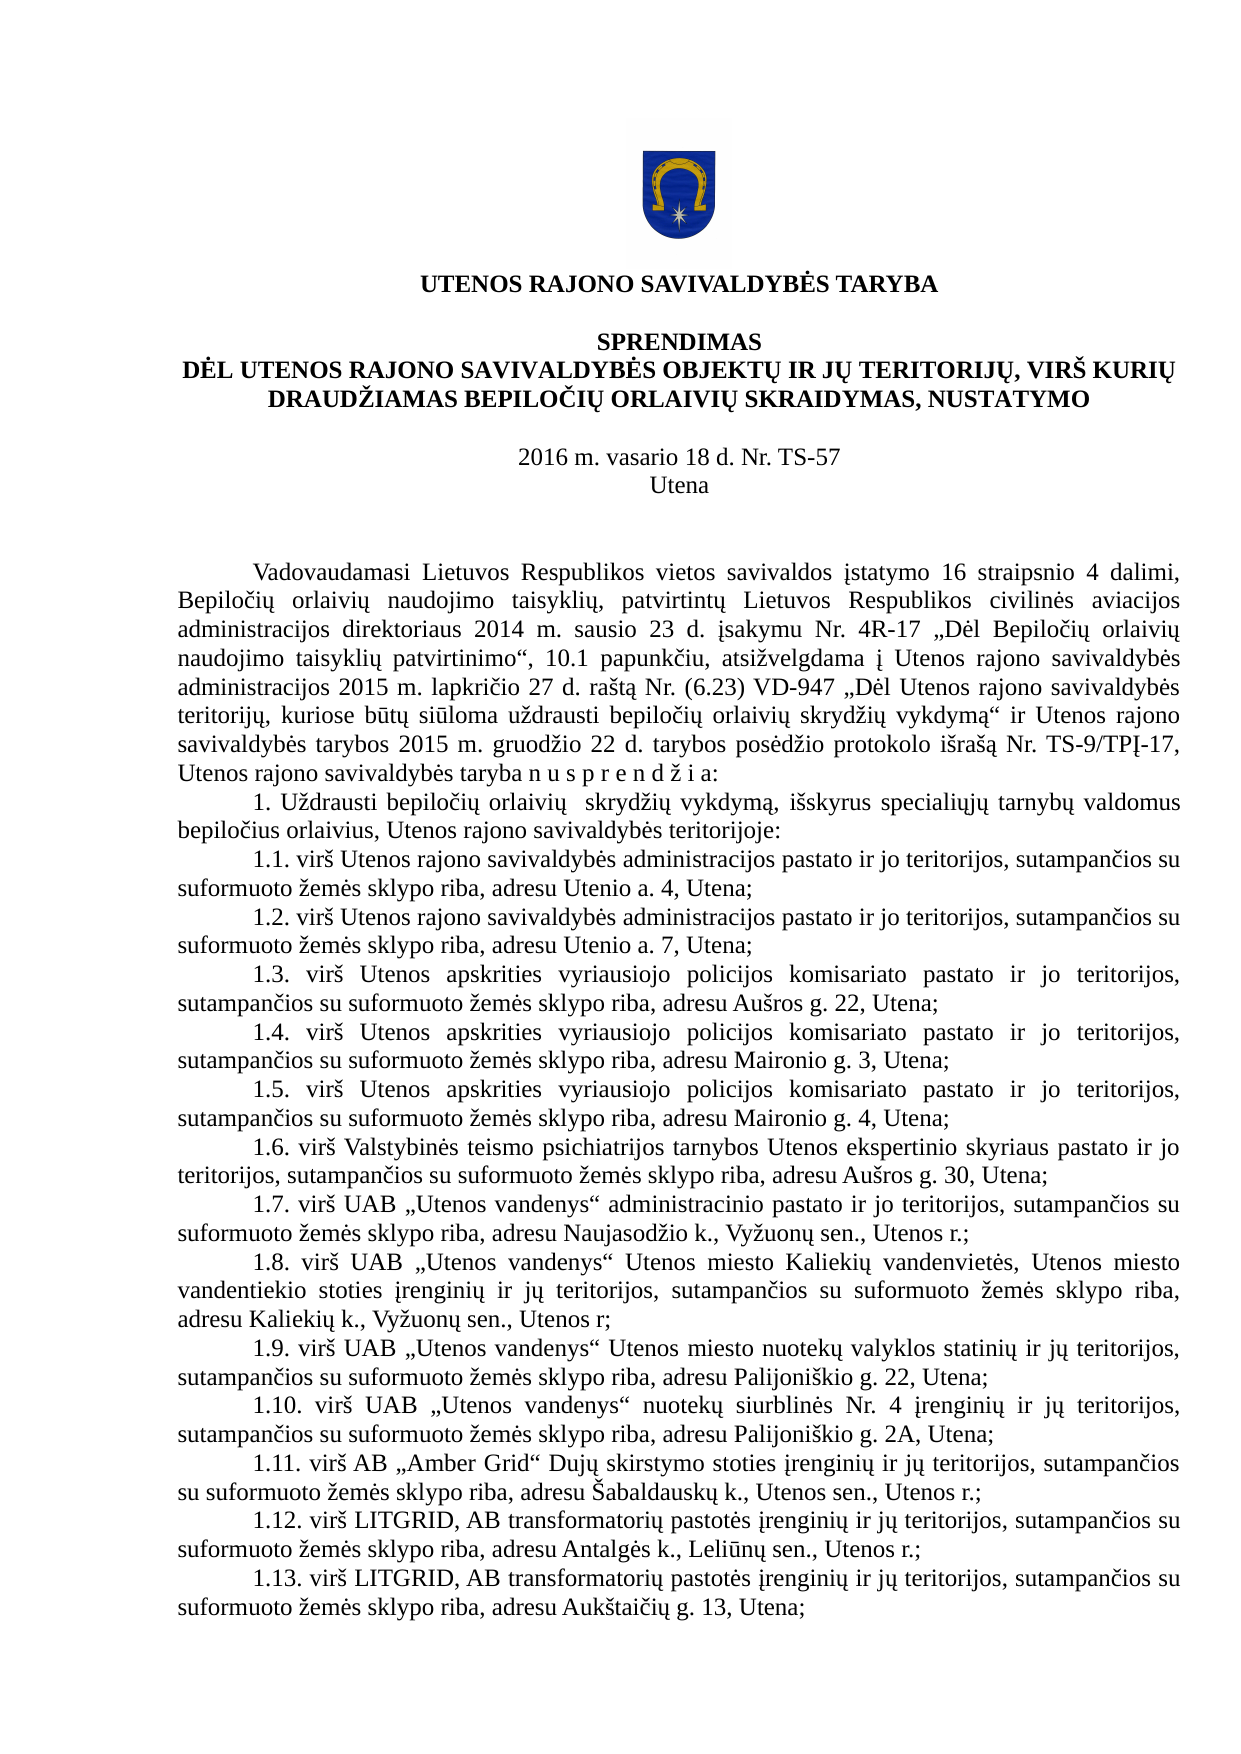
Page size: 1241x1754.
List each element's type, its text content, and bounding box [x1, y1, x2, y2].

text 1.11. virš AB „Amber Grid“ Dujų skirstymo stoties įrenginių ir jų teritorijos, sutampančios su suformuoto žemės sklypo riba, adresu Šabaldauskų k., Utenos sen., Utenos r.; [177, 1448, 1181, 1505]
text 1.7. virš UAB „Utenos vandenys“ administracinio pastato ir jo teritorijos, sutampančios su suformuoto žemės sklypo riba, adresu Naujasodžio k., Vyžuonų sen., Utenos r.; [177, 1189, 1181, 1247]
text UTENOS RAJONO SAVIVALDYBĖS TARYBA [177, 269, 1181, 298]
text DĖL UTENOS RAJONO SAVIVALDYBĖS OBJEKTŲ IR JŲ TERITORIJŲ, VIRŠ KURIŲ DRAUDŽIAMAS BEPILOČIŲ ORLAIVIŲ SKRAIDYMAS, NUSTATYMO [177, 355, 1181, 413]
text 1.1. virš Utenos rajono savivaldybės administracijos pastato ir jo teritorijos, sutampančios su suformuoto žemės sklypo riba, adresu Utenio a. 4, Utena; [177, 844, 1181, 902]
text 1.3. virš Utenos apskrities vyriausiojo policijos komisariato pastato ir jo teritorijos, sutampančios su suformuoto žemės sklypo riba, adresu Aušros g. 22, Utena; [177, 959, 1181, 1017]
text 1.4. virš Utenos apskrities vyriausiojo policijos komisariato pastato ir jo teritorijos, sutampančios su suformuoto žemės sklypo riba, adresu Maironio g. 3, Utena; [177, 1017, 1181, 1074]
text 1.5. virš Utenos apskrities vyriausiojo policijos komisariato pastato ir jo teritorijos, sutampančios su suformuoto žemės sklypo riba, adresu Maironio g. 4, Utena; [177, 1074, 1181, 1132]
text 1.10. virš UAB „Utenos vandenys“ nuotekų siurblinės Nr. 4 įrenginių ir jų teritorijos, sutampančios su suformuoto žemės sklypo riba, adresu Palijoniškio g. 2A, Utena; [177, 1390, 1181, 1448]
text 1.6. virš Valstybinės teismo psichiatrijos tarnybos Utenos ekspertinio skyriaus pastato ir jo teritorijos, sutampančios su suformuoto žemės sklypo riba, adresu Aušros g. 30, Utena; [177, 1132, 1181, 1189]
text 1.8. virš UAB „Utenos vandenys“ Utenos miesto Kaliekių vandenvietės, Utenos miesto vandentiekio stoties įrenginių ir jų teritorijos, sutampančios su suformuoto žemės sklypo riba, adresu Kaliekių k., Vyžuonų sen., Utenos r; [177, 1247, 1181, 1333]
text 1.12. virš LITGRID, AB transformatorių pastotės įrenginių ir jų teritorijos, sutampančios su suformuoto žemės sklypo riba, adresu Antalgės k., Leliūnų sen., Utenos r.; [177, 1505, 1181, 1563]
text Utena [177, 470, 1181, 499]
text 1.13. virš LITGRID, AB transformatorių pastotės įrenginių ir jų teritorijos, sutampančios su suformuoto žemės sklypo riba, adresu Aukštaičių g. 13, Utena; [177, 1563, 1181, 1620]
text 1.2. virš Utenos rajono savivaldybės administracijos pastato ir jo teritorijos, sutampančios su suformuoto žemės sklypo riba, adresu Utenio a. 7, Utena; [177, 902, 1181, 959]
text Vadovaudamasi Lietuvos Respublikos vietos savivaldos įstatymo 16 straipsnio 4 dalimi, Bepiločių orlaivių naudojimo taisyklių, patvirtintų Lietuvos Respublikos civilinės aviacijos administracijos direktoriaus 2014 m. sausio 23 d. įsakymu Nr. 4R-17 „Dėl Bepiločių orlaivių naudojimo taisyklių patvirtinimo“, 10.1 papunkčiu, atsižvelgdama į Utenos rajono savivaldybės administracijos 2015 m. lapkričio 27 d. raštą Nr. (6.23) VD-947 „Dėl Utenos rajono savivaldybės teritorijų, kuriose būtų siūloma uždrausti bepiločių orlaivių skrydžių vykdymą“ ir Utenos rajono savivaldybės tarybos 2015 m. gruodžio 22 d. tarybos posėdžio protokolo išrašą Nr. TS-9/TPĮ-17, Utenos rajono savivaldybės taryba n u s p r e n d ž i a: [177, 557, 1181, 787]
text 1. Uždrausti bepiločių orlaivių skrydžių vykdymą, išskyrus specialiųjų tarnybų valdomus bepiločius orlaivius, Utenos rajono savivaldybės teritorijoje: [177, 787, 1181, 844]
text 2016 m. vasario 18 d. Nr. TS-57 [177, 442, 1181, 470]
text 1.9. virš UAB „Utenos vandenys“ Utenos miesto nuotekų valyklos statinių ir jų teritorijos, sutampančios su suformuoto žemės sklypo riba, adresu Palijoniškio g. 22, Utena; [177, 1333, 1181, 1390]
text SPRENDIMAS [177, 327, 1181, 355]
